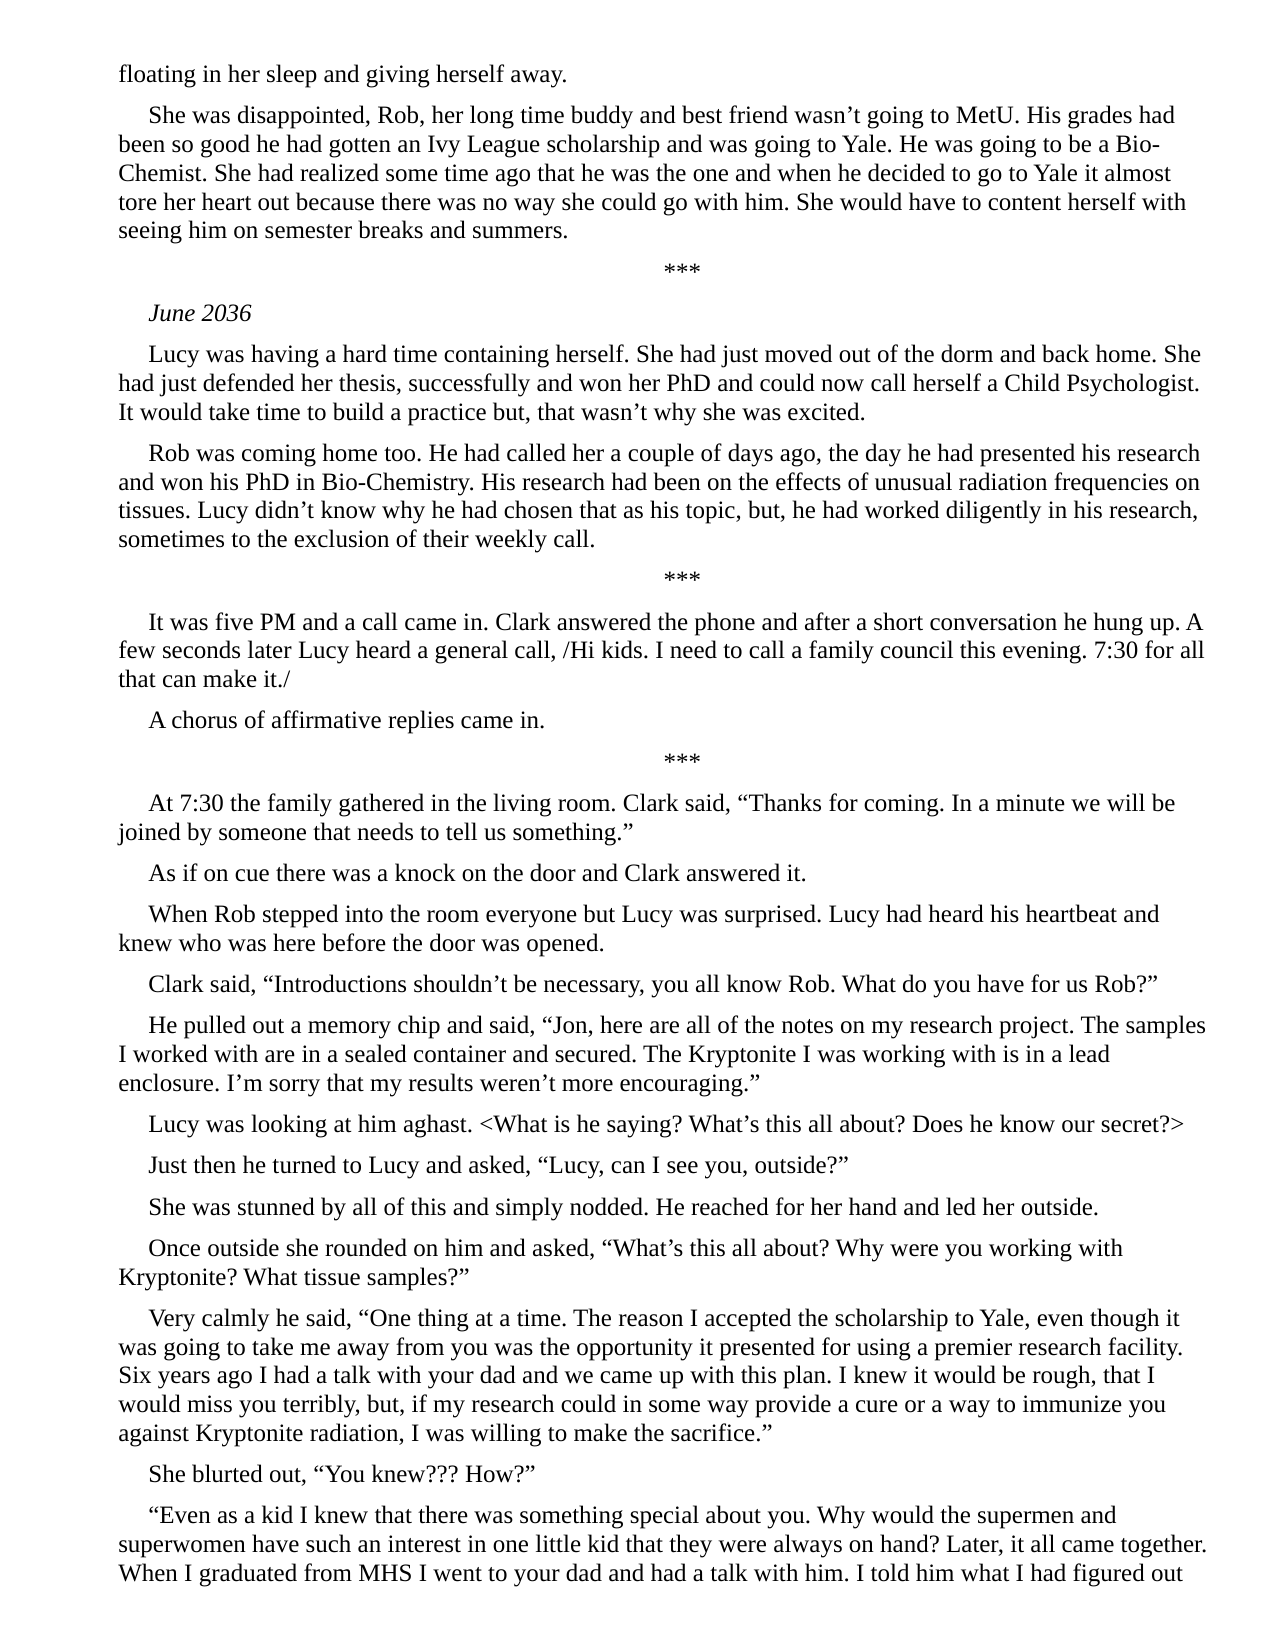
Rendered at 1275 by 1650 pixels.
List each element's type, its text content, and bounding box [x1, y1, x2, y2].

text *** [118, 747, 1216, 775]
text She was stunned by all of this and simply nodded. He reached for her hand and led her outside. [118, 1192, 1216, 1220]
text Clark said, “Introductions shouldn’t be necessary, you all know Rob. What do you have for us Rob?” [118, 969, 1216, 998]
text June 2036 [118, 298, 1216, 327]
text Once outside she rounded on him and asked, “What’s this all about? Why were you working with Kryptonite? What tissue samples?” [118, 1233, 1216, 1290]
text Lucy was having a hard time containing herself. She had just moved out of the dorm and back home. She had just defended her thesis, successfully and won her PhD and could now call herself a Child Psychologist. It would take time to build a practice but, that wasn’t why she was excited. [118, 339, 1216, 425]
text Rob was coming home too. He had called her a couple of days ago, the day he had presented his research and won his PhD in Bio-Chemistry. His research had been on the effects of unusual radiation frequencies on tissues. Lucy didn’t know why he had chosen that as his topic, but, he had worked diligently in his research, sometimes to the exclusion of their weekly call. [118, 438, 1216, 553]
text It was five PM and a call came in. Clark answered the phone and after a short conversation he hung up. A few seconds later Lucy heard a general call, /Hi kids. I need to call a family council this evening. 7:30 for all that can make it./ [118, 607, 1216, 693]
text As if on cue there was a knock on the door and Clark answered it. [118, 858, 1216, 887]
text *** [118, 565, 1216, 594]
text A chorus of affirmative replies came in. [118, 705, 1216, 734]
text At 7:30 the family gathered in the living room. Clark said, “Thanks for coming. In a minute we will be joined by someone that needs to tell us something.” [118, 788, 1216, 845]
text She was disappointed, Rob, her long time buddy and best friend wasn’t going to MetU. His grades had been so good he had gotten an Ivy League scholarship and was going to Yale. He was going to be a Bio-Chemist. She had realized some time ago that he was the one and when he decided to go to Yale it almost tore her heart out because there was no way she could go with him. She would have to content herself with seeing him on semester breaks and summers. [118, 100, 1216, 244]
text She blurted out, “You knew??? How?” [118, 1459, 1216, 1488]
text He pulled out a memory chip and said, “Jon, here are all of the notes on my research project. The samples I worked with are in a sealed container and secured. The Kryptonite I was working with is in a lead enclosure. I’m sorry that my results weren’t more encouraging.” [118, 1010, 1216, 1097]
text floating in her sleep and giving herself away. [118, 59, 1216, 88]
text Very calmly he said, “One thing at a time. The reason I accepted the scholarship to Yale, even though it was going to take me away from you was the opportunity it presented for using a premier research facility. Six years ago I had a talk with your dad and we came up with this plan. I knew it would be rough, that I would miss you terribly, but, if my research could in some way provide a cure or a way to immunize you against Kryptonite radiation, I was willing to make the sacrifice.” [118, 1303, 1216, 1447]
text *** [118, 257, 1216, 285]
text Lucy was looking at him aghast. <What is he saying? What’s this all about? Does he know our secret?> [118, 1109, 1216, 1138]
text “Even as a kid I knew that there was something special about you. Why would the supermen and superwomen have such an interest in one little kid that they were always on hand? Later, it all came together. When I graduated from MHS I went to your dad and had a talk with him. I told him what I had figured out [118, 1500, 1216, 1587]
text When Rob stepped into the room everyone but Lucy was surprised. Lucy had heard his heartbeat and knew who was here before the door was opened. [118, 899, 1216, 957]
text Just then he turned to Lucy and asked, “Lucy, can I see you, outside?” [118, 1150, 1216, 1179]
